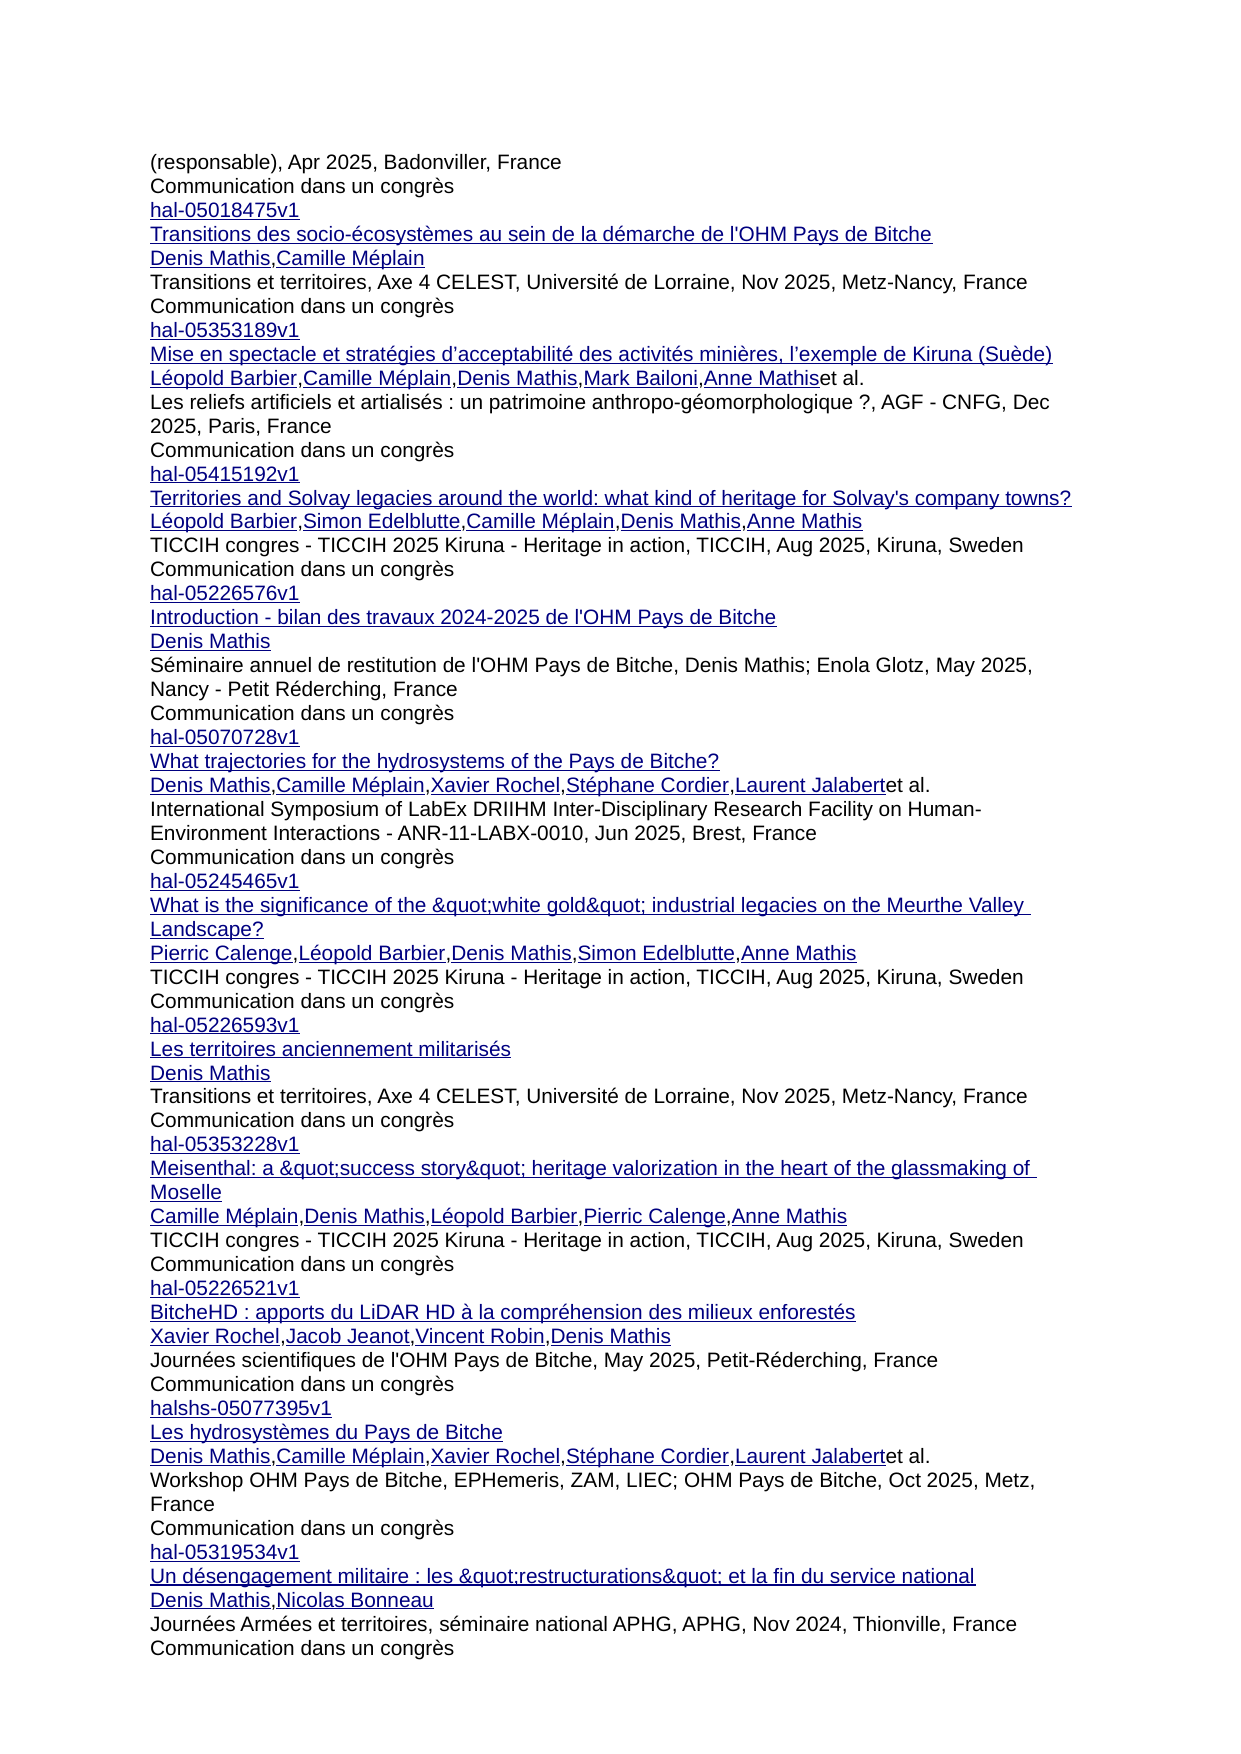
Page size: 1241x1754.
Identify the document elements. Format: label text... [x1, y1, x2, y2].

table_cell BitcheHD : apports du LiDAR HD à la compréhension des milieux enforestés Xavier Rochel,Jacob Jeanot,Vincent Robin,Denis Mathis Journées scientifiques de l'OHM Pays de Bitche, May 2025, Petit-Réderching, France Communication dans un congrès halshs-05077395v1 [150, 1300, 1090, 1420]
table_cell Introduction - bilan des travaux 2024-2025 de l'OHM Pays de Bitche Denis Mathis Séminaire annuel de restitution de l'OHM Pays de Bitche, Denis Mathis; Enola Glotz, May 2025, Nancy - Petit Réderching, France Communication dans un congrès hal-05070728v1 [150, 605, 1090, 749]
table_cell Meisenthal: a &quot;success story&quot; heritage valorization in the heart of the glassmaking of Moselle Camille Méplain,Denis Mathis,Léopold Barbier,Pierric Calenge,Anne Mathis TICCIH congres - TICCIH 2025 Kiruna - Heritage in action, TICCIH, Aug 2025, Kiruna, Sweden Communication dans un congrès hal-05226521v1 [150, 1156, 1090, 1300]
table_cell What is the significance of the &quot;white gold&quot; industrial legacies on the Meurthe Valley Landscape? Pierric Calenge,Léopold Barbier,Denis Mathis,Simon Edelblutte,Anne Mathis TICCIH congres - TICCIH 2025 Kiruna - Heritage in action, TICCIH, Aug 2025, Kiruna, Sweden Communication dans un congrès hal-05226593v1 [150, 893, 1090, 1036]
table_cell Transitions des socio-écosystèmes au sein de la démarche de l'OHM Pays de Bitche Denis Mathis,Camille Méplain Transitions et territoires, Axe 4 CELEST, Université de Lorraine, Nov 2025, Metz-Nancy, France Communication dans un congrès hal-05353189v1 [150, 222, 1090, 342]
table_cell Mise en spectacle et stratégies d’acceptabilité des activités minières, l’exemple de Kiruna (Suède) Léopold Barbier,Camille Méplain,Denis Mathis,Mark Bailoni,Anne Mathiset al. Les reliefs artificiels et artialisés : un patrimoine anthropo-géomorphologique ?, AGF - CNFG, Dec 2025, Paris, France Communication dans un congrès hal-05415192v1 [150, 342, 1090, 485]
table_cell What trajectories for the hydrosystems of the Pays de Bitche? Denis Mathis,Camille Méplain,Xavier Rochel,Stéphane Cordier,Laurent Jalabertet al. International Symposium of LabEx DRIIHM Inter-Disciplinary Research Facility on Human-Environment Interactions - ANR-11-LABX-0010, Jun 2025, Brest, France Communication dans un congrès hal-05245465v1 [150, 749, 1090, 893]
table_cell Les hydrosystèmes du Pays de Bitche Denis Mathis,Camille Méplain,Xavier Rochel,Stéphane Cordier,Laurent Jalabertet al. Workshop OHM Pays de Bitche, EPHemeris, ZAM, LIEC; OHM Pays de Bitche, Oct 2025, Metz, France Communication dans un congrès hal-05319534v1 [150, 1420, 1090, 1563]
table_cell Territories and Solvay legacies around the world: what kind of heritage for Solvay's company towns? Léopold Barbier,Simon Edelblutte,Camille Méplain,Denis Mathis,Anne Mathis TICCIH congres - TICCIH 2025 Kiruna - Heritage in action, TICCIH, Aug 2025, Kiruna, Sweden Communication dans un congrès hal-05226576v1 [150, 485, 1090, 605]
table_cell Un désengagement militaire : les &quot;restructurations&quot; et la fin du service national Denis Mathis,Nicolas Bonneau Journées Armées et territoires, séminaire national APHG, APHG, Nov 2024, Thionville, France Communication dans un congrès [150, 1564, 1090, 1659]
table_cell (responsable), Apr 2025, Badonviller, France Communication dans un congrès hal-05018475v1 [150, 150, 1090, 222]
table_cell Les territoires anciennement militarisés Denis Mathis Transitions et territoires, Axe 4 CELEST, Université de Lorraine, Nov 2025, Metz-Nancy, France Communication dans un congrès hal-05353228v1 [150, 1036, 1090, 1156]
